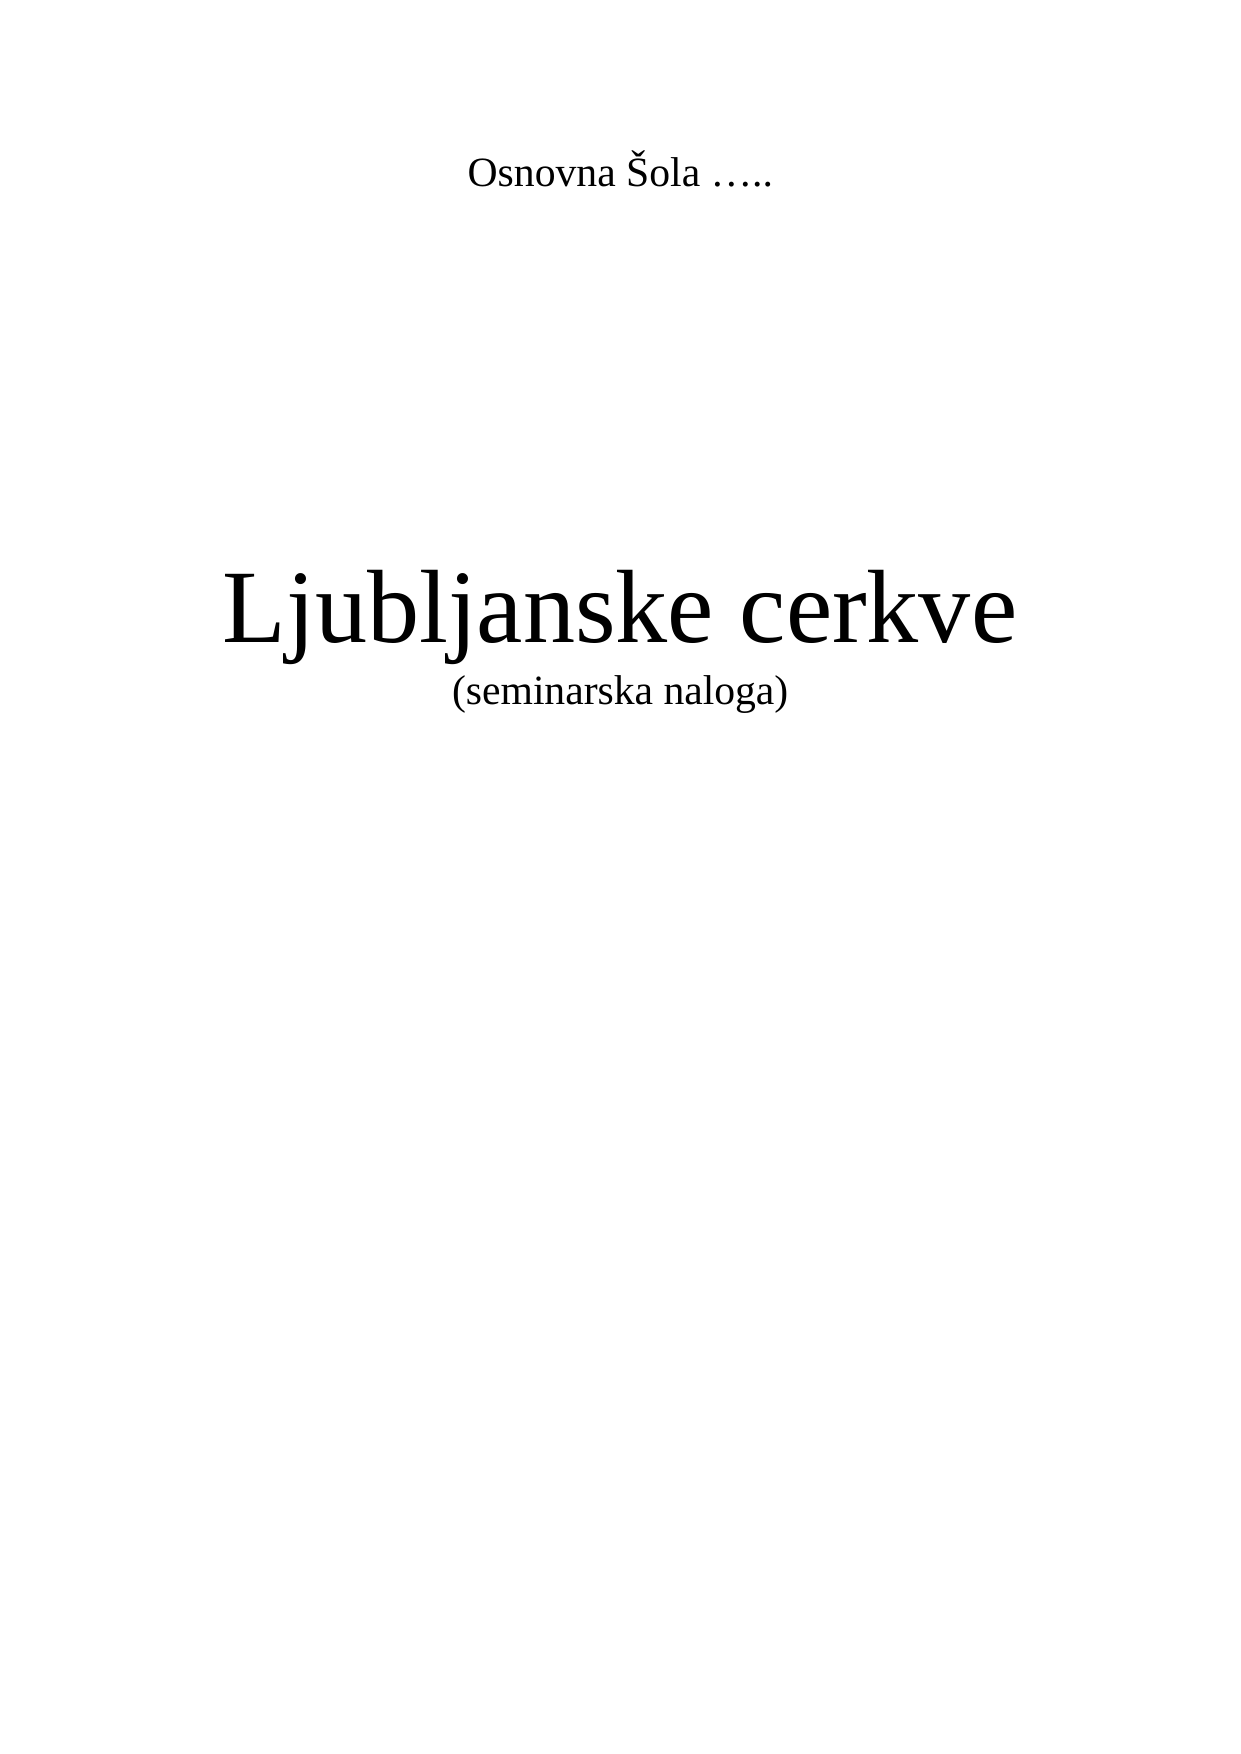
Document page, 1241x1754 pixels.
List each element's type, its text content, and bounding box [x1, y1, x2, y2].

text (seminarska naloga) [148, 665, 1093, 713]
text Ljubljanske cerkve [148, 545, 1093, 665]
text Osnovna Šola ….. [148, 148, 1093, 196]
